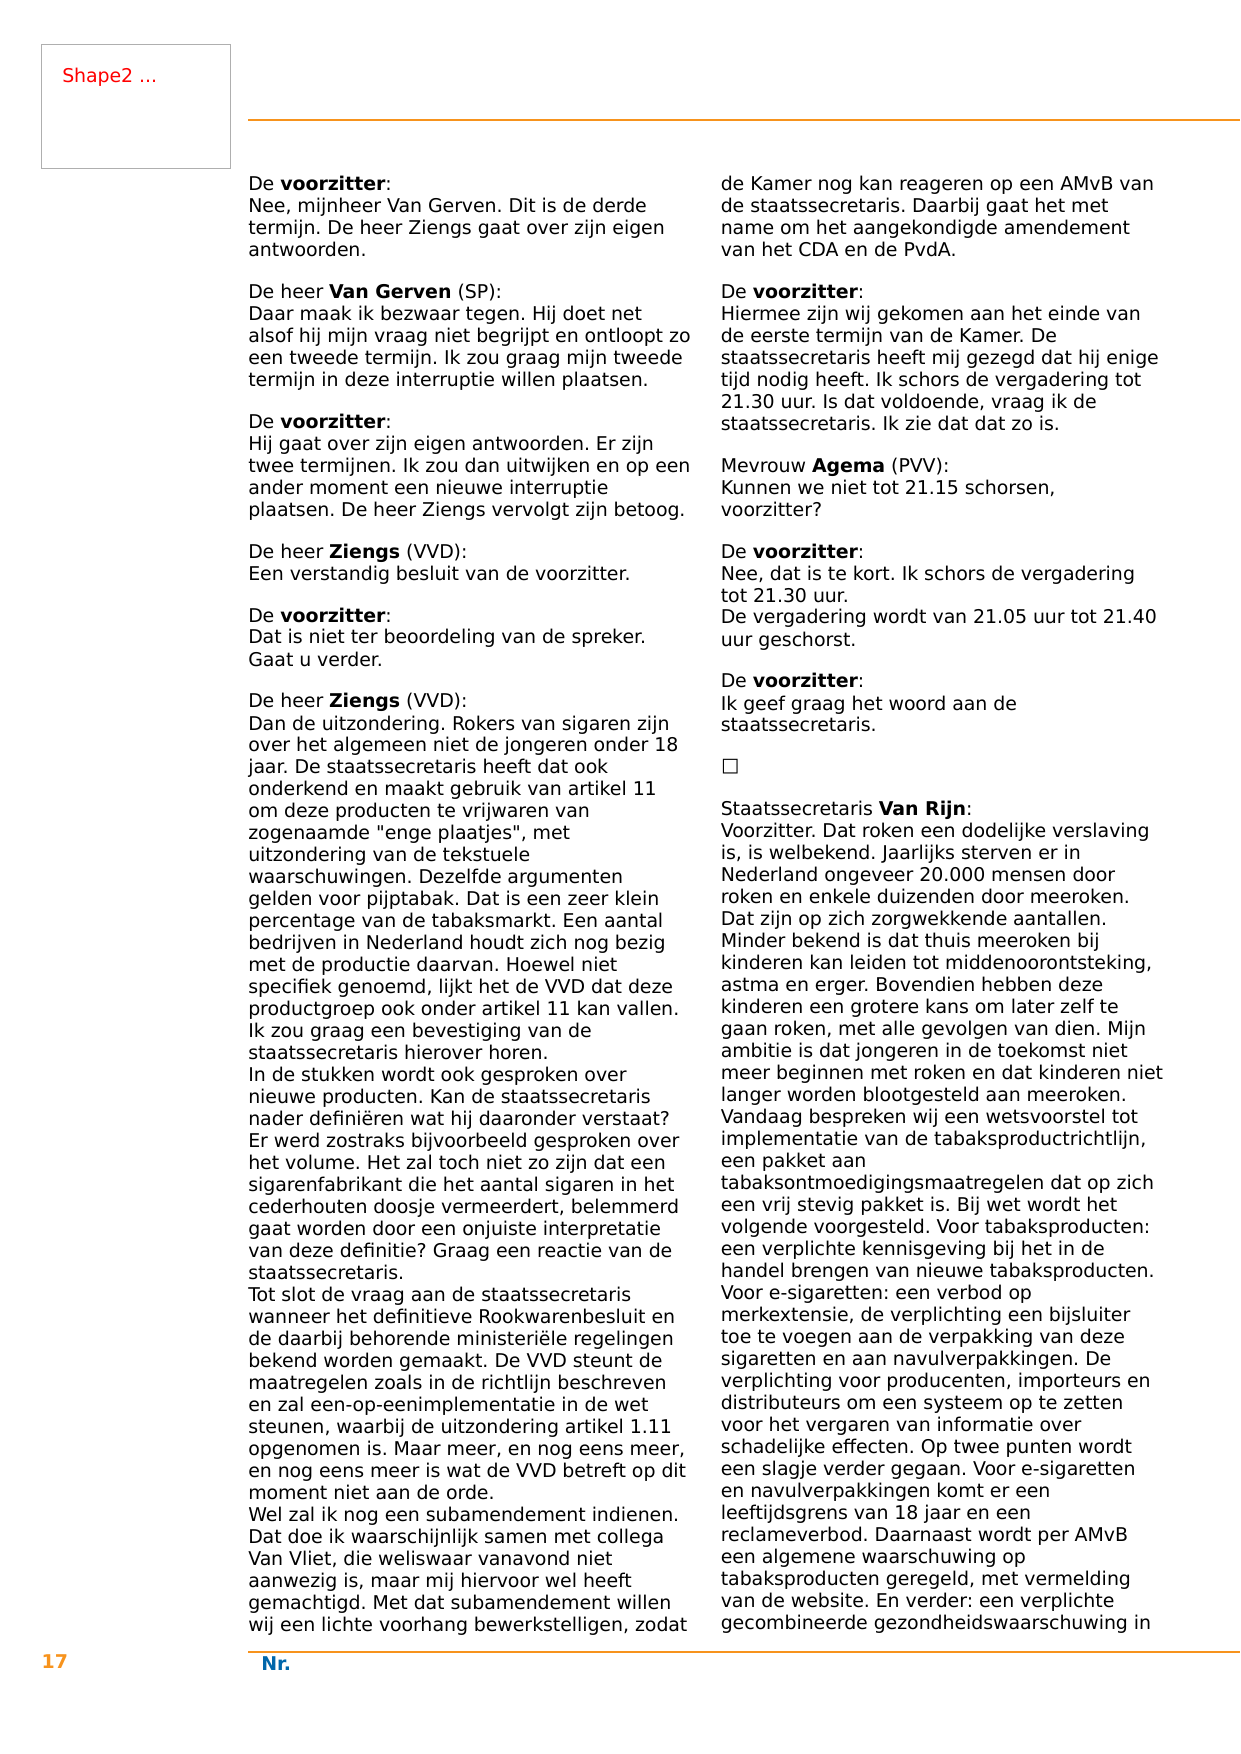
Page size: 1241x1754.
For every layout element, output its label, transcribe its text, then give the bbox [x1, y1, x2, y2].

text De vergadering wordt van 21.05 uur tot 21.40 uur geschorst. [721, 606, 1163, 650]
text Nee, mijnheer Van Gerven. Dit is de derde termijn. De heer Ziengs gaat over zijn eigen antwoorden. [248, 195, 691, 261]
text De heer Ziengs (VVD): [248, 690, 691, 712]
text De voorzitter: [721, 281, 1163, 303]
text Kunnen we niet tot 21.15 schorsen, voorzitter? [721, 477, 1163, 521]
text Vandaag bespreken wij een wetsvoorstel tot implementatie van de tabaksproductrichtlijn, een pakket aan tabaksontmoedigingsmaatregelen dat op zich een vrij stevig pakket is. Bij wet wordt het volgende voorgesteld. Voor tabaksproducten: een verplichte kennisgeving bij het in de handel brengen van nieuwe tabaksproducten. Voor e-sigaretten: een verbod op merkextensie, de verplichting een bijsluiter toe te voegen aan de verpakking van deze sigaretten en aan navulverpakkingen. De verplichting voor producenten, importeurs en distributeurs om een systeem op te zetten voor het vergaren van informatie over schadelijke effecten. Op twee punten wordt een slagje verder gegaan. Voor e-sigaretten en navulverpakkingen komt er een leeftijdsgrens van 18 jaar en een reclameverbod. Daarnaast wordt per AMvB een algemene waarschuwing op tabaksproducten geregeld, met vermelding van de website. En verder: een verplichte gecombineerde gezondheidswaarschuwing in [721, 1106, 1163, 1633]
text de Kamer nog kan reageren op een AMvB van de staatssecretaris. Daarbij gaat het met name om het aangekondigde amendement van het CDA en de PvdA. [721, 173, 1163, 261]
text Nee, dat is te kort. Ik schors de vergadering tot 21.30 uur. [721, 562, 1163, 606]
text De heer Van Gerven (SP): [248, 281, 691, 303]
text Daar maak ik bezwaar tegen. Hij doet net alsof hij mijn vraag niet begrijpt en ontloopt zo een tweede termijn. Ik zou graag mijn tweede termijn in deze interruptie willen plaatsen. [248, 303, 691, 391]
text Wel zal ik nog een subamendement indienen. Dat doe ik waarschijnlijk samen met collega Van Vliet, die weliswaar vanavond niet aanwezig is, maar mij hiervoor wel heeft gemachtigd. Met dat subamendement willen wij een lichte voorhang bewerkstelligen, zodat [248, 1504, 691, 1636]
text Hij gaat over zijn eigen antwoorden. Er zijn twee termijnen. Ik zou dan uitwijken en op een ander moment een nieuwe interruptie plaatsen. De heer Ziengs vervolgt zijn betoog. [248, 433, 691, 521]
text Dan de uitzondering. Rokers van sigaren zijn over het algemeen niet de jongeren onder 18 jaar. De staatssecretaris heeft dat ook onderkend en maakt gebruik van artikel 11 om deze producten te vrijwaren van zogenaamde "enge plaatjes", met uitzondering van de tekstuele waarschuwingen. Dezelfde argumenten gelden voor pijptabak. Dat is een zeer klein percentage van de tabaksmarkt. Een aantal bedrijven in Nederland houdt zich nog bezig met de productie daarvan. Hoewel niet specifiek genoemd, lijkt het de VVD dat deze productgroep ook onder artikel 11 kan vallen. Ik zou graag een bevestiging van de staatssecretaris hierover horen. [248, 712, 691, 1064]
text De voorzitter: [721, 670, 1163, 692]
text Mevrouw Agema (PVV): [721, 454, 1163, 477]
text ⬜ [721, 756, 1163, 778]
text Ik geef graag het woord aan de staatssecretaris. [721, 692, 1163, 736]
text Hiermee zijn wij gekomen aan het einde van de eerste termijn van de Kamer. De staatssecretaris heeft mij gezegd dat hij enige tijd nodig heeft. Ik schors de vergadering tot 21.30 uur. Is dat voldoende, vraag ik de staatssecretaris. Ik zie dat dat zo is. [721, 303, 1163, 434]
text De voorzitter: [248, 604, 691, 626]
text In de stukken wordt ook gesproken over nieuwe producten. Kan de staatssecretaris nader definiëren wat hij daaronder verstaat? Er werd zostraks bijvoorbeeld gesproken over het volume. Het zal toch niet zo zijn dat een sigarenfabrikant die het aantal sigaren in het cederhouten doosje vermeerdert, belemmerd gaat worden door een onjuiste interpretatie van deze definitie? Graag een reactie van de staatssecretaris. [248, 1064, 691, 1284]
text Staatssecretaris Van Rijn: [721, 798, 1163, 820]
text Tot slot de vraag aan de staatssecretaris wanneer het definitieve Rookwarenbesluit en de daarbij behorende ministeriële regelingen bekend worden gemaakt. De VVD steunt de maatregelen zoals in de richtlijn beschreven en zal een-op-eenimplementatie in de wet steunen, waarbij de uitzondering artikel 1.11 opgenomen is. Maar meer, en nog eens meer, en nog eens meer is wat de VVD betreft op dit moment niet aan de orde. [248, 1284, 691, 1504]
text De voorzitter: [248, 411, 691, 433]
text De voorzitter: [721, 541, 1163, 562]
text De voorzitter: [248, 173, 691, 195]
text Een verstandig besluit van de voorzitter. [248, 562, 691, 584]
text De heer Ziengs (VVD): [248, 541, 691, 562]
text Voorzitter. Dat roken een dodelijke verslaving is, is welbekend. Jaarlijks sterven er in Nederland ongeveer 20.000 mensen door roken en enkele duizenden door meeroken. Dat zijn op zich zorgwekkende aantallen. Minder bekend is dat thuis meeroken bij kinderen kan leiden tot middenoorontsteking, astma en erger. Bovendien hebben deze kinderen een grotere kans om later zelf te gaan roken, met alle gevolgen van dien. Mijn ambitie is dat jongeren in de toekomst niet meer beginnen met roken en dat kinderen niet langer worden blootgesteld aan meeroken. [721, 820, 1163, 1106]
text Dat is niet ter beoordeling van de spreker. Gaat u verder. [248, 626, 691, 670]
